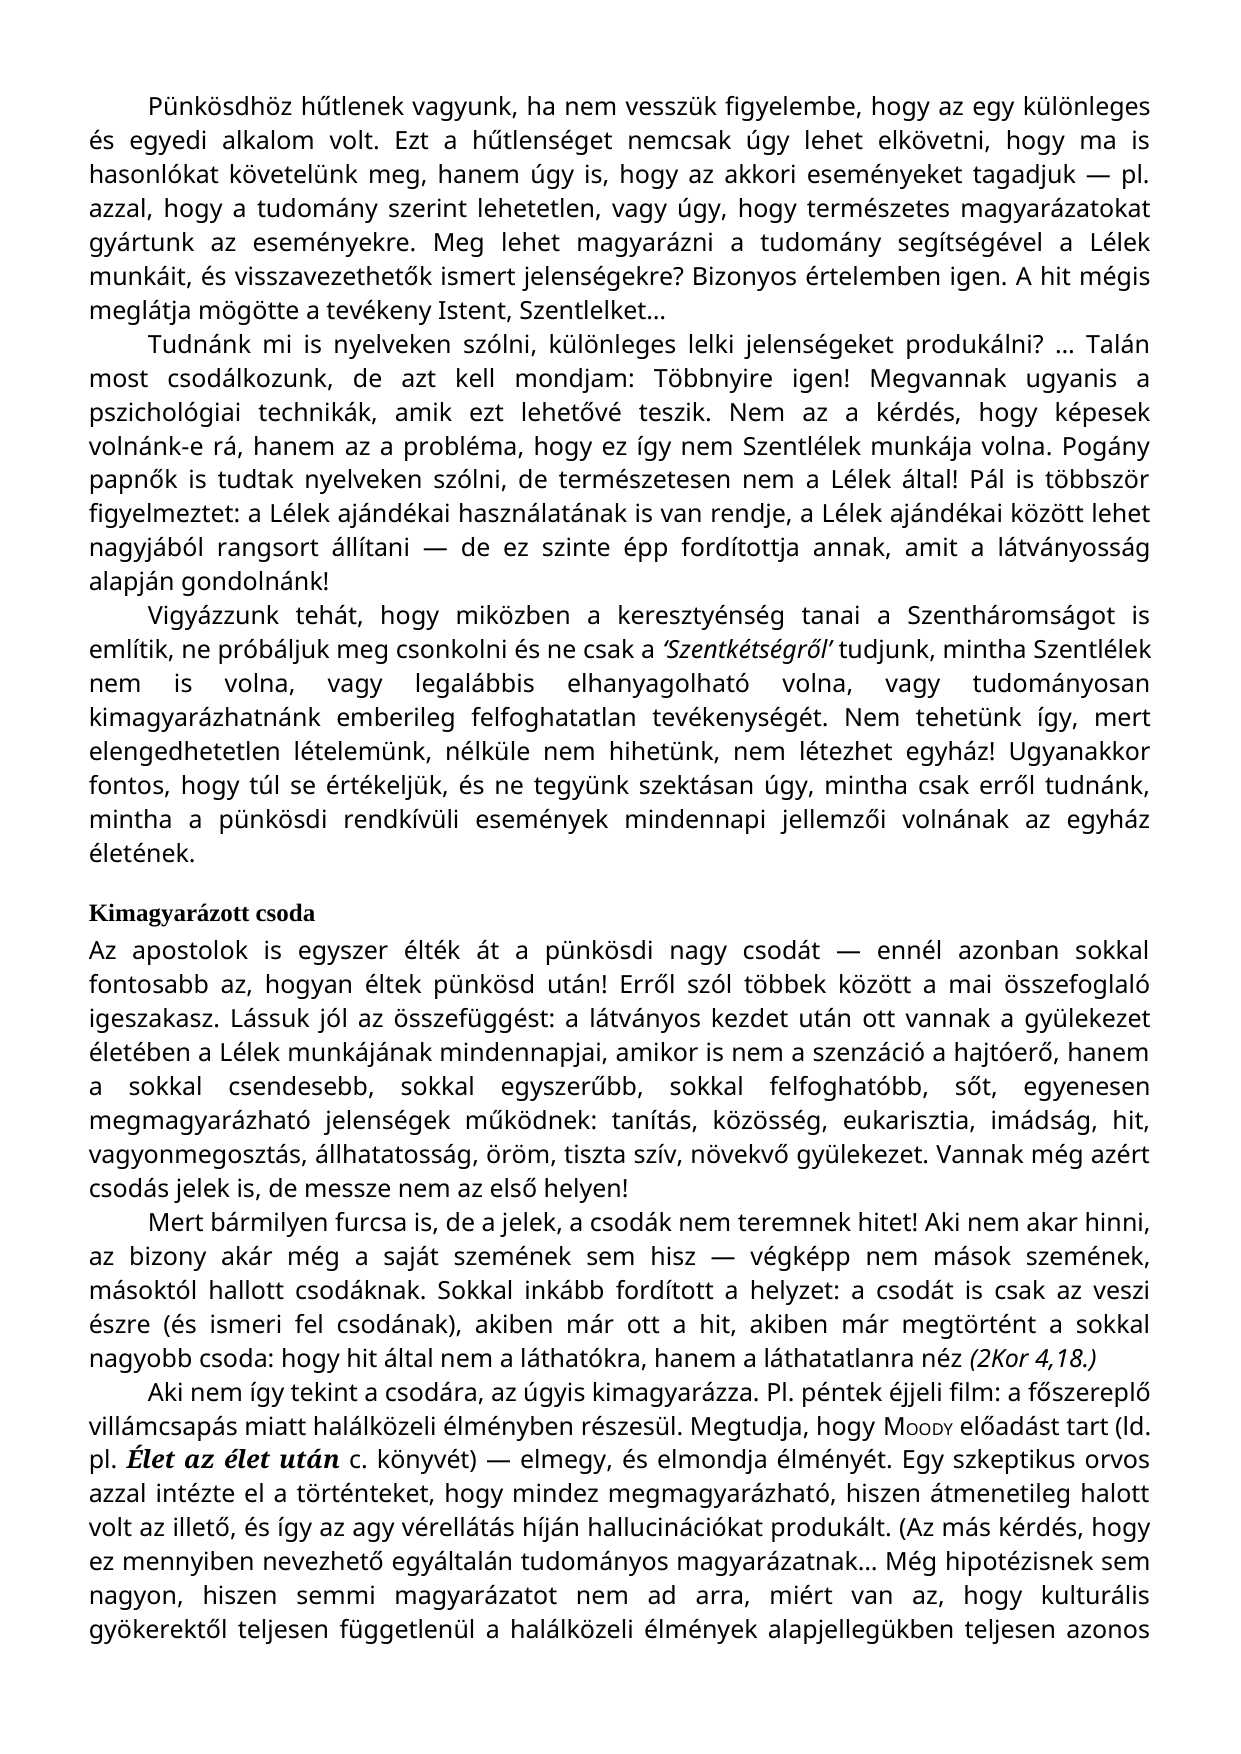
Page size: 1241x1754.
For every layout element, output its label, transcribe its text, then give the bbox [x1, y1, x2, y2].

text Vigyázzunk tehát, hogy miközben a keresztyénség tanai a Szentháromságot is említik, ne próbáljuk meg csonkolni és ne csak a ‘Szentkétségről’ tudjunk, mintha Szentlélek nem is volna, vagy legalábbis elhanyagolható volna, vagy tudományosan kimagyarázhatnánk emberileg felfoghatatlan tevékenységét. Nem tehetünk így, mert elengedhetetlen lételemünk, nélküle nem hihetünk, nem létezhet egyház! Ugyanakkor fontos, hogy túl se értékeljük, és ne tegyünk szektásan úgy, mintha csak erről tudnánk, mintha a pünkösdi rendkívüli események mindennapi jellemzői volnának az egyház életének. [88, 598, 1152, 869]
text Mert bármilyen furcsa is, de a jelek, a csodák nem teremnek hitet! Aki nem akar hinni, az bizony akár még a saját szemének sem hisz — végképp nem mások szemének, másoktól hallott csodáknak. Sokkal inkább fordított a helyzet: a csodát is csak az veszi észre (és ismeri fel csodának), akiben már ott a hit, akiben már megtörtént a sokkal nagyobb csoda: hogy hit által nem a láthatókra, hanem a láthatatlanra néz (2Kor 4,18.) [88, 1204, 1152, 1374]
text Aki nem így tekint a csodára, az úgyis kimagyarázza. Pl. péntek éjjeli film: a főszereplő villámcsapás miatt halálközeli élményben részesül. Megtudja, hogy Moody előadást tart (ld. pl. Élet az élet után c. könyvét) — elmegy, és elmondja élményét. Egy szkeptikus orvos azzal intézte el a történteket, hogy mindez megmagyarázható, hiszen átmenetileg halott volt az illető, és így az agy vérellátás híján hallucinációkat produkált. (Az más kérdés, hogy ez mennyiben nevezhető egyáltalán tudományos magyarázatnak… Még hipotézisnek sem nagyon, hiszen semmi magyarázatot nem ad arra, miért van az, hogy kulturális gyökerektől teljesen függetlenül a halálközeli élmények alapjellegükben teljesen azonos [88, 1374, 1152, 1646]
text Pünkösdhöz hűtlenek vagyunk, ha nem vesszük figyelembe, hogy az egy különleges és egyedi alkalom volt. Ezt a hűtlenséget nemcsak úgy lehet elkövetni, hogy ma is hasonlókat követelünk meg, hanem úgy is, hogy az akkori eseményeket tagadjuk — pl. azzal, hogy a tudomány szerint lehetetlen, vagy úgy, hogy természetes magyarázatokat gyártunk az eseményekre. Meg lehet magyarázni a tudomány segítségével a Lélek munkáit, és visszavezethetők ismert jelenségekre? Bizonyos értelemben igen. A hit mégis meglátja mögötte a tevékeny Istent, Szentlelket… [88, 88, 1152, 326]
subtitle Kimagyarázott csoda [88, 899, 1152, 927]
text Az apostolok is egyszer élték át a pünkösdi nagy csodát — ennél azonban sokkal fontosabb az, hogyan éltek pünkösd után! Erről szól többek között a mai összefoglaló igeszakasz. Lássuk jól az összefüggést: a látványos kezdet után ott vannak a gyülekezet életében a Lélek munkájának mindennapjai, amikor is nem a szenzáció a hajtóerő, hanem a sokkal csendesebb, sokkal egyszerűbb, sokkal felfoghatóbb, sőt, egyenesen megmagyarázható jelenségek működnek: tanítás, közösség, eukarisztia, imádság, hit, vagyonmegosztás, állhatatosság, öröm, tiszta szív, növekvő gyülekezet. Vannak még azért csodás jelek is, de messze nem az első helyen! [88, 933, 1152, 1204]
text Tudnánk mi is nyelveken szólni, különleges lelki jelenségeket produkálni? … Talán most csodálkozunk, de azt kell mondjam: Többnyire igen! Megvannak ugyanis a pszichológiai technikák, amik ezt lehetővé teszik. Nem az a kérdés, hogy képesek volnánk‑e rá, hanem az a probléma, hogy ez így nem Szentlélek munkája volna. Pogány papnők is tudtak nyelveken szólni, de természetesen nem a Lélek által! Pál is többször figyelmeztet: a Lélek ajándékai használatának is van rendje, a Lélek ajándékai között lehet nagyjából rangsort állítani — de ez szinte épp fordítottja annak, amit a látványosság alapján gondolnánk! [88, 326, 1152, 598]
